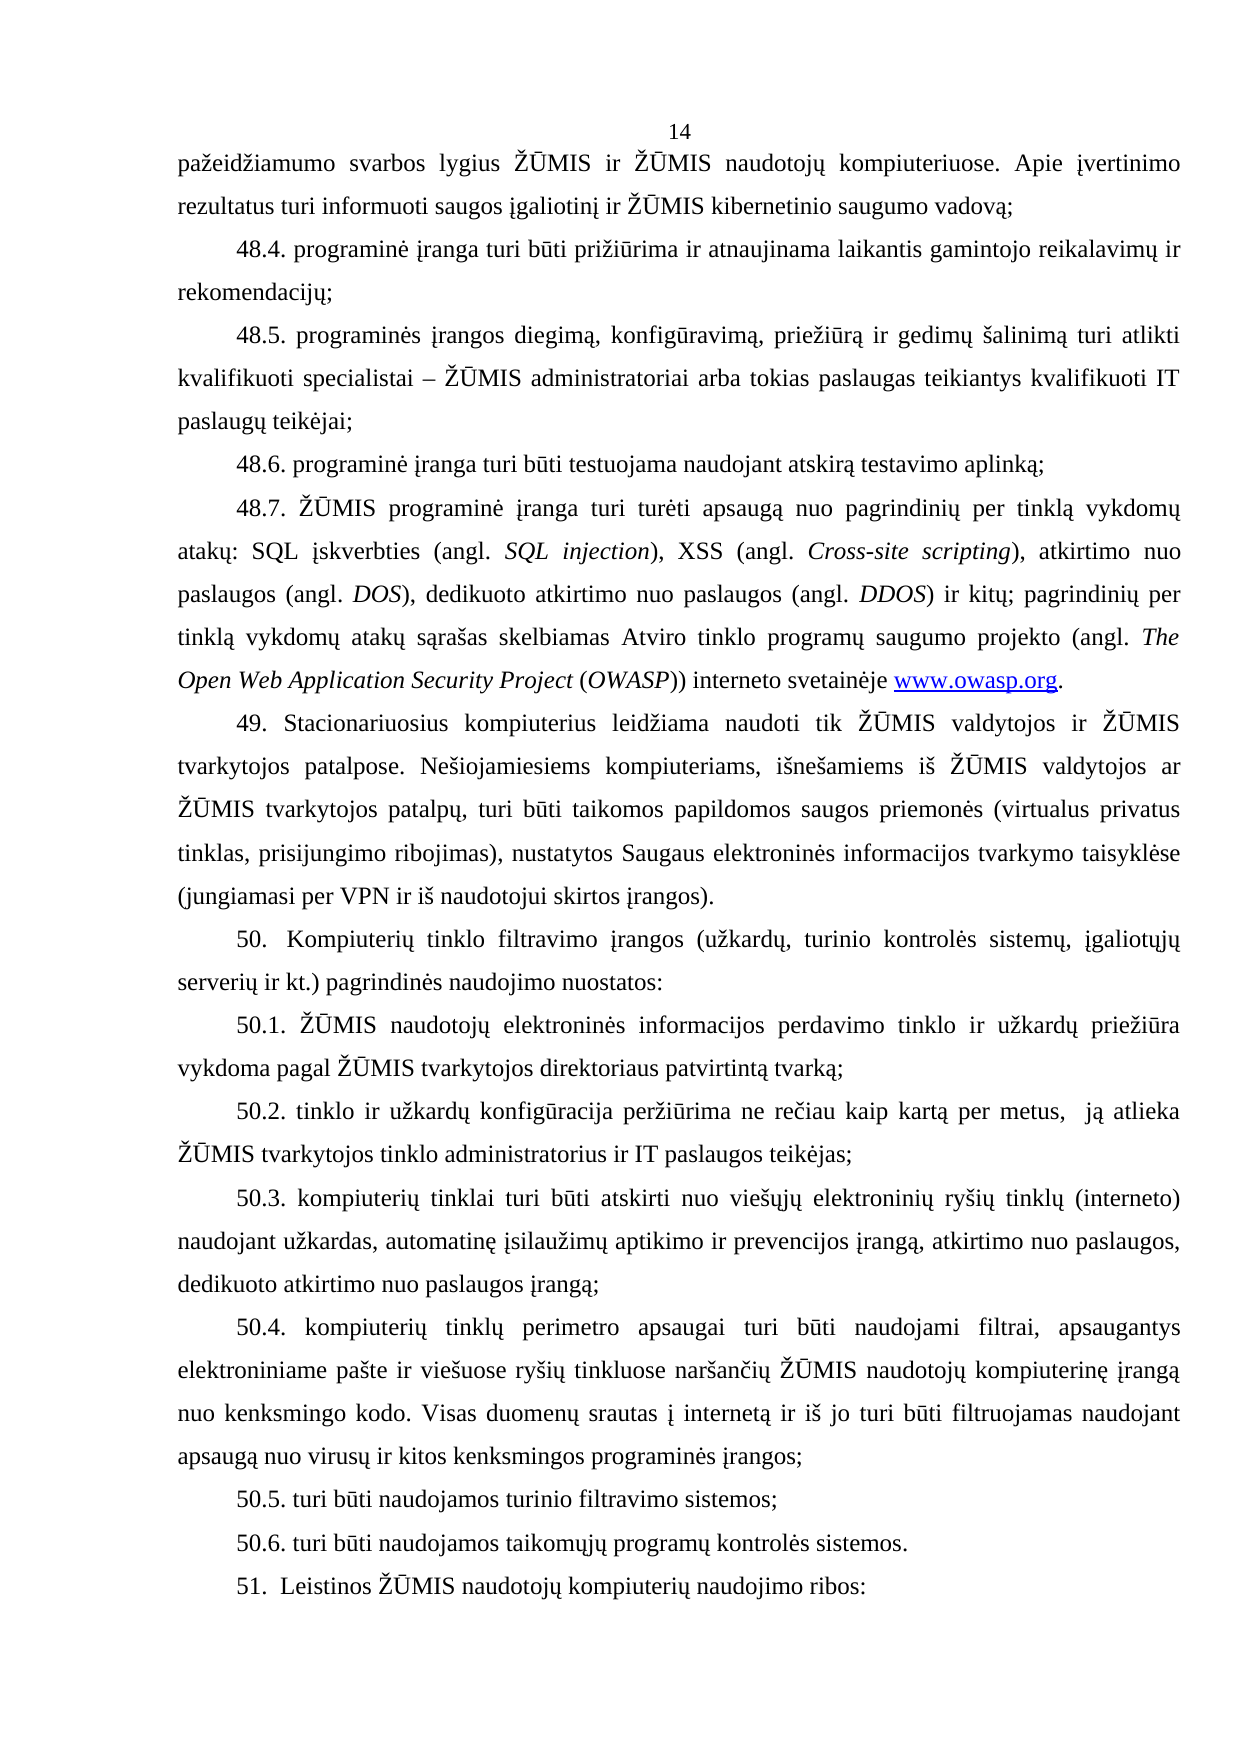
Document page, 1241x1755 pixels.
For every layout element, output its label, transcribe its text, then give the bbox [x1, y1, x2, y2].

text 49. Stacionariuosius kompiuterius leidžiama naudoti tik ŽŪMIS valdytojos ir ŽŪMIS tvarkytojos patalpose. Nešiojamiesiems kompiuteriams, išnešamiems iš ŽŪMIS valdytojos ar ŽŪMIS tvarkytojos patalpų, turi būti taikomos papildomos saugos priemonės (virtualus privatus tinklas, prisijungimo ribojimas), nustatytos Saugaus elektroninės informacijos tvarkymo taisyklėse (jungiamasi per VPN ir iš naudotojui skirtos įrangos). [177, 708, 1181, 909]
text 48.5. programinės įrangos diegimą, konfigūravimą, priežiūrą ir gedimų šalinimą turi atlikti kvalifikuoti specialistai – ŽŪMIS administratoriai arba tokias paslaugas teikiantys kvalifikuoti IT paslaugų teikėjai; [177, 320, 1181, 435]
text pažeidžiamumo svarbos lygius ŽŪMIS ir ŽŪMIS naudotojų kompiuteriuose. Apie įvertinimo rezultatus turi informuoti saugos įgaliotinį ir ŽŪMIS kibernetinio saugumo vadovą; [177, 148, 1181, 219]
text 48.6. programinė įranga turi būti testuojama naudojant atskirą testavimo aplinką; [177, 449, 1181, 478]
text 48.4. programinė įranga turi būti prižiūrima ir atnaujinama laikantis gamintojo reikalavimų ir rekomendacijų; [177, 234, 1181, 306]
text 51. Leistinos ŽŪMIS naudotojų kompiuterių naudojimo ribos: [177, 1571, 1181, 1599]
text 50.5. turi būti naudojamos turinio filtravimo sistemos; [177, 1484, 1181, 1513]
text 50.2. tinklo ir užkardų konfigūracija peržiūrima ne rečiau kaip kartą per metus, ją atlieka ŽŪMIS tvarkytojos tinklo administratorius ir IT paslaugos teikėjas; [177, 1096, 1181, 1168]
text 50.4. kompiuterių tinklų perimetro apsaugai turi būti naudojami filtrai, apsaugantys elektroniniame pašte ir viešuose ryšių tinkluose naršančių ŽŪMIS naudotojų kompiuterinę įrangą nuo kenksmingo kodo. Visas duomenų srautas į internetą ir iš jo turi būti filtruojamas naudojant apsaugą nuo virusų ir kitos kenksmingos programinės įrangos; [177, 1312, 1181, 1470]
text 50.1. ŽŪMIS naudotojų elektroninės informacijos perdavimo tinklo ir užkardų priežiūra vykdoma pagal ŽŪMIS tvarkytojos direktoriaus patvirtintą tvarką; [177, 1010, 1181, 1082]
text 50.6. turi būti naudojamos taikomųjų programų kontrolės sistemos. [177, 1528, 1181, 1556]
text 50. Kompiuterių tinklo filtravimo įrangos (užkardų, turinio kontrolės sistemų, įgaliotųjų serverių ir kt.) pagrindinės naudojimo nuostatos: [177, 924, 1181, 996]
text 50.3. kompiuterių tinklai turi būti atskirti nuo viešųjų elektroninių ryšių tinklų (interneto) naudojant užkardas, automatinę įsilaužimų aptikimo ir prevencijos įrangą, atkirtimo nuo paslaugos, dedikuoto atkirtimo nuo paslaugos įrangą; [177, 1183, 1181, 1298]
text 48.7. ŽŪMIS programinė įranga turi turėti apsaugą nuo pagrindinių per tinklą vykdomų atakų: SQL įskverbties (angl. SQL injection), XSS (angl. Cross-site scripting), atkirtimo nuo paslaugos (angl. DOS), dedikuoto atkirtimo nuo paslaugos (angl. DDOS) ir kitų; pagrindinių per tinklą vykdomų atakų sąrašas skelbiamas Atviro tinklo programų saugumo projekto (angl. The Open Web Application Security Project (OWASP)) interneto svetainėje www.owasp.org. [177, 493, 1181, 694]
